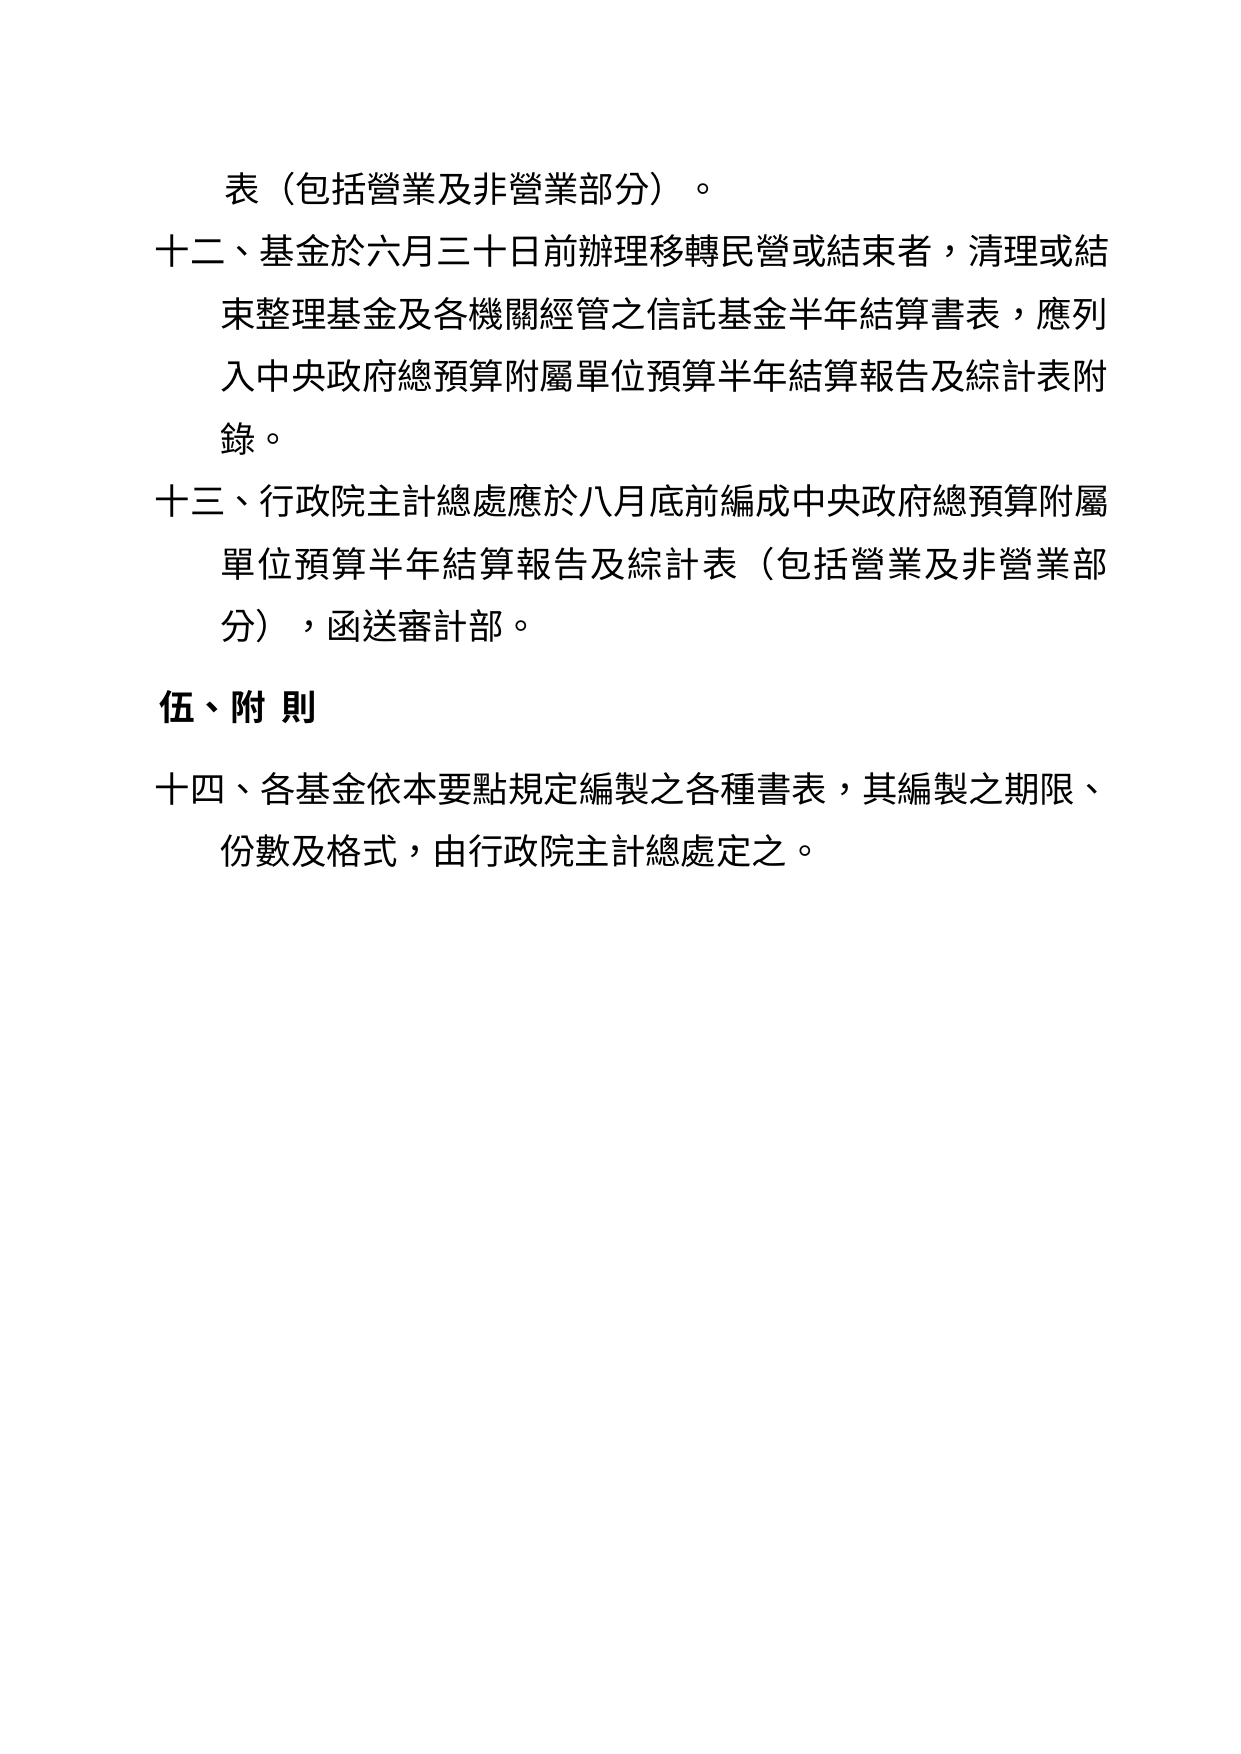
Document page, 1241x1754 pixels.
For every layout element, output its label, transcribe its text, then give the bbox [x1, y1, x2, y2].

text 伍、附 則 [118, 671, 1109, 733]
text 十四、各基金依本要點規定編製之各種書表，其編製之期限、份數及格式，由行政院主計總處定之。 [154, 752, 1109, 877]
text 表（包括營業及非營業部分）。 [152, 152, 1109, 214]
text 十三、行政院主計總處應於八月底前編成中央政府總預算附屬單位預算半年結算報告及綜計表（包括營業及非營業部分），函送審計部。 [154, 464, 1109, 652]
text 十二、基金於六月三十日前辦理移轉民營或結束者，清理或結束整理基金及各機關經管之信託基金半年結算書表，應列入中央政府總預算附屬單位預算半年結算報告及綜計表附錄。 [154, 214, 1109, 464]
